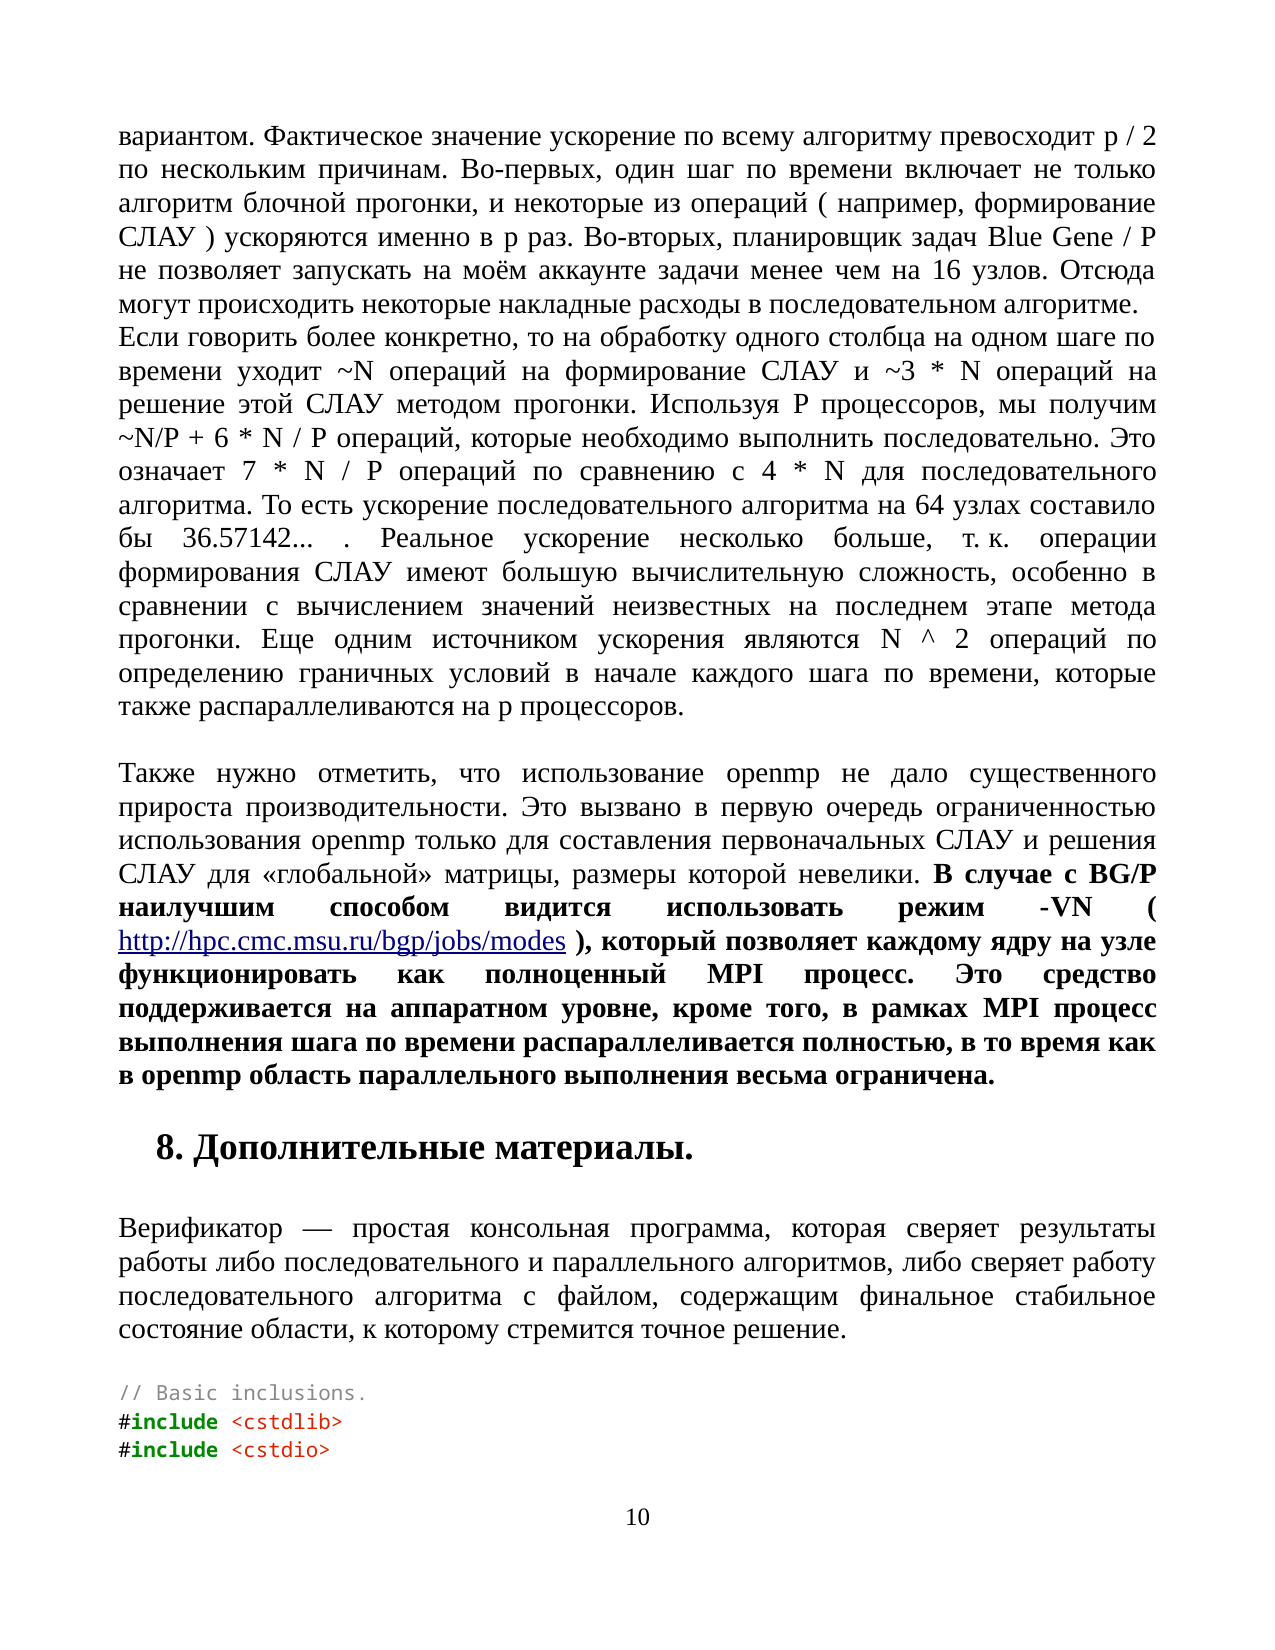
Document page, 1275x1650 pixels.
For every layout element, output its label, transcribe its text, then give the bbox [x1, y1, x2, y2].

text #include <cstdlib> [118, 1407, 1157, 1435]
text вариантом. Фактическое значение ускорение по всему алгоритму превосходит p / 2 по нескольким причинам. Во-первых, один шаг по времени включает не только алгоритм блочной прогонки, и некоторые из операций ( например, формирование СЛАУ ) ускоряются именно в p раз. Во-вторых, планировщик задач Blue Gene / P не позволяет запускать на моём аккаунте задачи менее чем на 16 узлов. Отсюда могут происходить некоторые накладные расходы в последовательном алгоритме. [118, 118, 1157, 319]
text // Basic inclusions. [118, 1378, 1157, 1407]
text Верификатор — простая консольная программа, которая сверяет результаты работы либо последовательного и параллельного алгоритмов, либо сверяет работу последовательного алгоритма с файлом, содержащим финальное стабильное состояние области, к которому стремится точное решение. [118, 1211, 1157, 1345]
list Дополнительные материалы. [156, 1124, 1157, 1167]
text Также нужно отметить, что использование openmp не дало существенного прироста производительности. Это вызвано в первую очередь ограниченностью использования openmp только для составления первоначальных СЛАУ и решения СЛАУ для «глобальной» матрицы, размеры которой невелики. В случае с BG/P наилучшим способом видится использовать режим -VN ( http://hpc.cmc.msu.ru/bgp/jobs/modes ), который позволяет каждому ядру на узле функционировать как полноценный MPI процесс. Это средство поддерживается на аппаратном уровне, кроме того, в рамках MPI процесс выполнения шага по времени распараллеливается полностью, в то время как в openmp область параллельного выполнения весьма ограничена. [118, 755, 1157, 1091]
text #include <cstdio> [118, 1435, 1157, 1464]
text Если говорить более конкретно, то на обработку одного столбца на одном шаге по времени уходит ~N операций на формирование СЛАУ и ~3 * N операций на решение этой СЛАУ методом прогонки. Используя P процессоров, мы получим ~N/P + 6 * N / P операций, которые необходимо выполнить последовательно. Это означает 7 * N / P операций по сравнению с 4 * N для последовательного алгоритма. То есть ускорение последовательного алгоритма на 64 узлах составило бы 36.57142... . Реальное ускорение несколько больше, т. к. операции формирования СЛАУ имеют большую вычислительную сложность, особенно в сравнении с вычислением значений неизвестных на последнем этапе метода прогонки. Еще одним источником ускорения являются N ^ 2 операций по определению граничных условий в начале каждого шага по времени, которые также распараллеливаются на p процессоров. [118, 319, 1157, 722]
